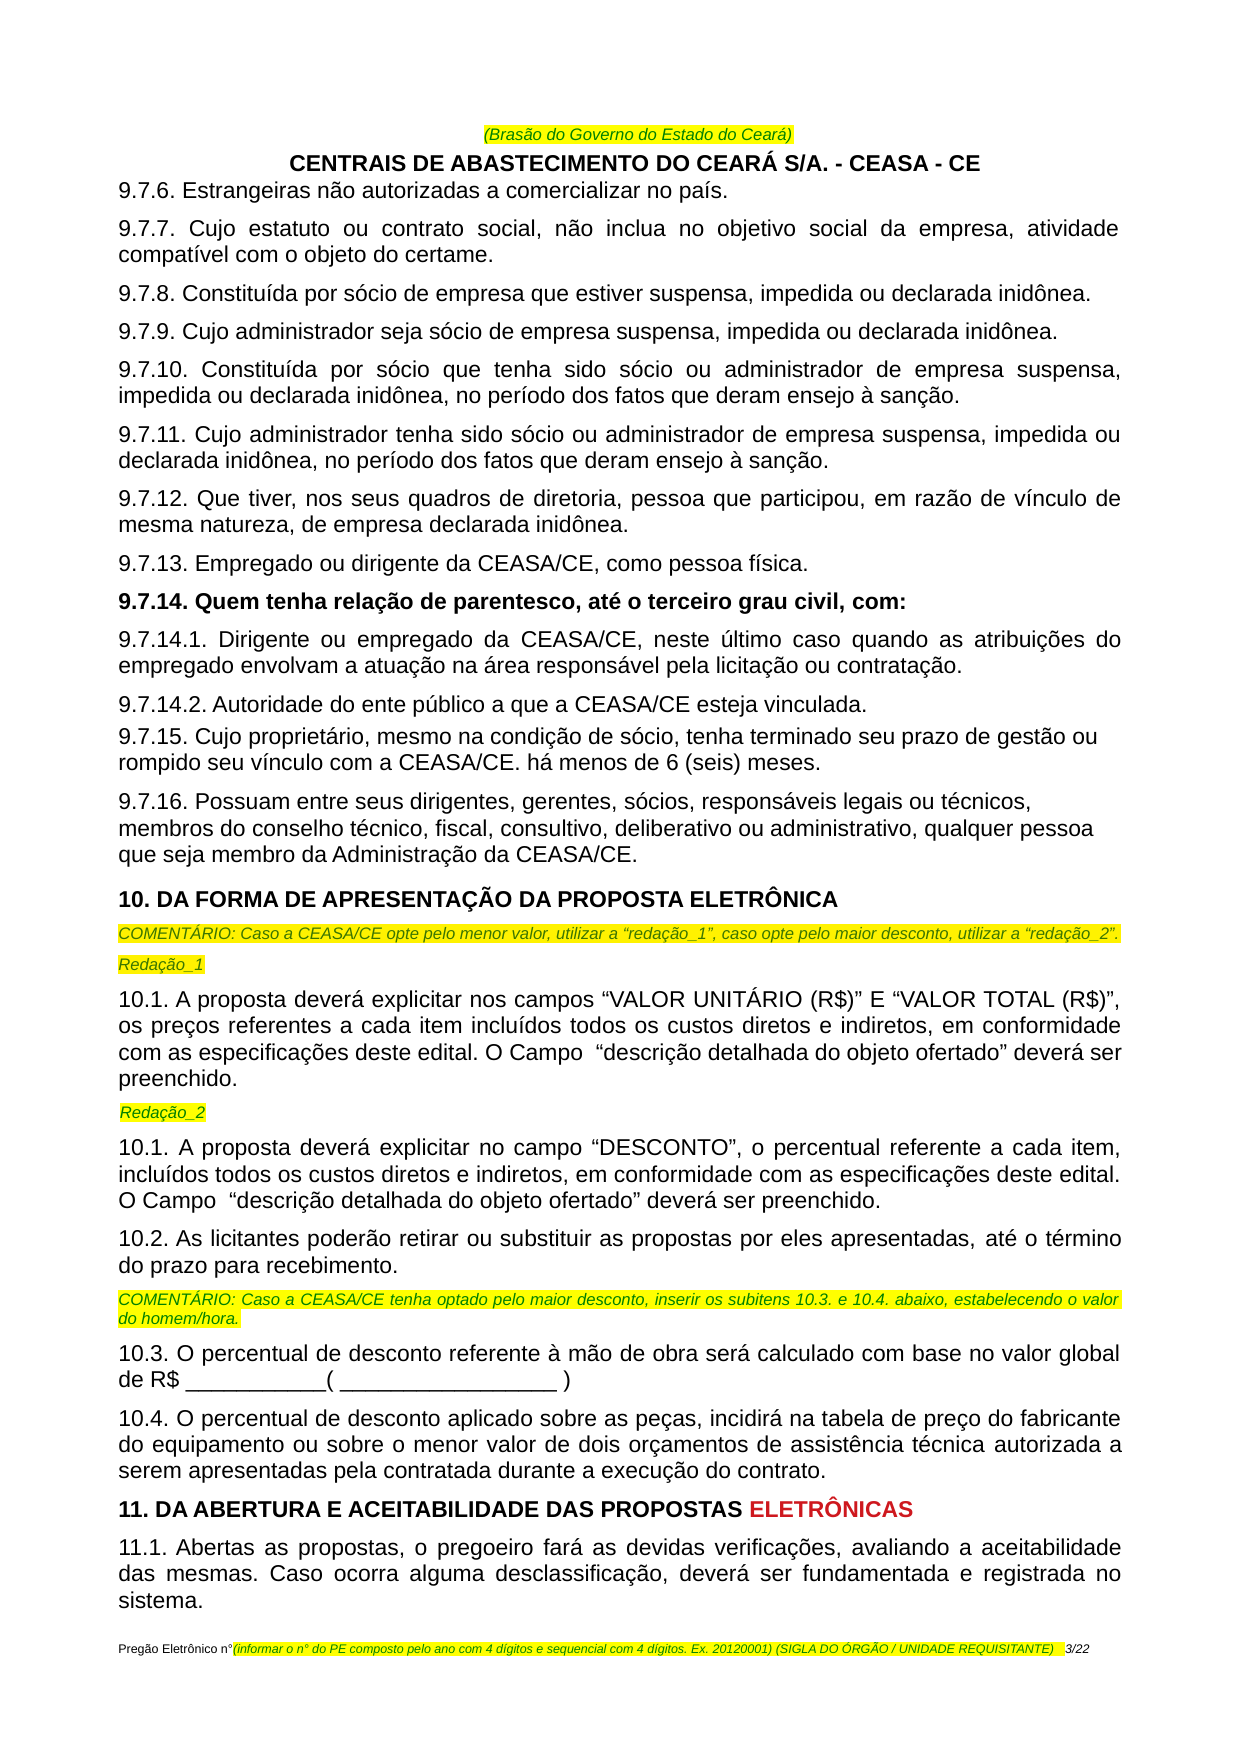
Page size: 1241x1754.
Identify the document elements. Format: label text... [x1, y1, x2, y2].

text 9.7.6. Estrangeiras não autorizadas a comercializar no país. [118, 177, 1122, 203]
text Redação_2 [119, 1103, 1123, 1122]
text 9.7.7. Cujo estatuto ou contrato social, não inclua no objetivo social da empresa, atividade compatível com o objeto do certame. [118, 215, 1121, 268]
text 10.2. As licitantes poderão retirar ou substituir as propostas por eles apresentadas, até o término do prazo para recebimento. [118, 1225, 1122, 1278]
text 9.7.9. Cujo administrador seja sócio de empresa suspensa, impedida ou declarada inidônea. [118, 318, 1122, 344]
text 9.7.11. Cujo administrador tenha sido sócio ou administrador de empresa suspensa, impedida ou declarada inidônea, no período dos fatos que deram ensejo à sanção. [118, 421, 1122, 473]
text 9.7.12. Que tiver, nos seus quadros de diretoria, pessoa que participou, em razão de vínculo de mesma natureza, de empresa declarada inidônea. [118, 485, 1122, 538]
text COMENTÁRIO: Caso a CEASA/CE opte pelo menor valor, utilizar a “redação_1”, caso opte pelo maior desconto, utilizar a “redação_2”. [118, 924, 1122, 943]
text 11. DA ABERTURA E ACEITABILIDADE DAS PROPOSTAS ELETRÔNICAS [118, 1496, 1122, 1522]
text 10.1. A proposta deverá explicitar no campo “DESCONTO”, o percentual referente a cada item, incluídos todos os custos diretos e indiretos, em conformidade com as especificações deste edital. O Campo “descrição detalhada do objeto ofertado” deverá ser preenchido. [118, 1134, 1122, 1213]
text 9.7.10. Constituída por sócio que tenha sido sócio ou administrador de empresa suspensa, impedida ou declarada inidônea, no período dos fatos que deram ensejo à sanção. [118, 356, 1122, 409]
text 9.7.13. Empregado ou dirigente da CEASA/CE, como pessoa física. [118, 550, 1122, 576]
text 9.7.14. Quem tenha relação de parentesco, até o terceiro grau civil, com: [118, 588, 1122, 614]
text COMENTÁRIO: Caso a CEASA/CE tenha optado pelo maior desconto, inserir os subitens 10.3. e 10.4. abaixo, estabelecendo o valor do homem/hora. [118, 1290, 1122, 1328]
text 9.7.14.1. Dirigente ou empregado da CEASA/CE, neste último caso quando as atribuições do empregado envolvam a atuação na área responsável pela licitação ou contratação. [118, 626, 1122, 679]
text 9.7.14.2. Autoridade do ente público a que a CEASA/CE esteja vinculada. [118, 691, 1122, 717]
text 9.7.8. Constituída por sócio de empresa que estiver suspensa, impedida ou declarada inidônea. [118, 279, 1122, 306]
text 11.1. Abertas as propostas, o pregoeiro fará as devidas verificações, avaliando a aceitabilidade das mesmas. Caso ocorra alguma desclassificação, deverá ser fundamentada e registrada no sistema. [118, 1534, 1122, 1613]
text 10.1. A proposta deverá explicitar nos campos “VALOR UNITÁRIO (R$)” E “VALOR TOTAL (R$)”, os preços referentes a cada item incluídos todos os custos diretos e indiretos, em conformidade com as especificações deste edital. O Campo “descrição detalhada do objeto ofertado” deverá ser preenchido. [118, 986, 1122, 1091]
text 9.7.16. Possuam entre seus dirigentes, gerentes, sócios, responsáveis legais ou técnicos, membros do conselho técnico, fiscal, consultivo, deliberativo ou administrativo, qualquer pessoa que seja membro da Administração da CEASA/CE. [118, 788, 1122, 867]
text 10. DA FORMA DE APRESENTAÇÃO DA PROPOSTA ELETRÔNICA [118, 886, 1122, 912]
text 9.7.15. Cujo proprietário, mesmo na condição de sócio, tenha terminado seu prazo de gestão ou rompido seu vínculo com a CEASA/CE. há menos de 6 (seis) meses. [118, 723, 1122, 776]
text Redação_1 [118, 955, 1122, 974]
text 10.4. O percentual de desconto aplicado sobre as peças, incidirá na tabela de preço do fabricante do equipamento ou sobre o menor valor de dois orçamentos de assistência técnica autorizada a serem apresentadas pela contratada durante a execução do contrato. [118, 1405, 1122, 1484]
text 10.3. O percentual de desconto referente à mão de obra será calculado com base no valor global de R$ ___________( _________________ ) [118, 1340, 1122, 1393]
